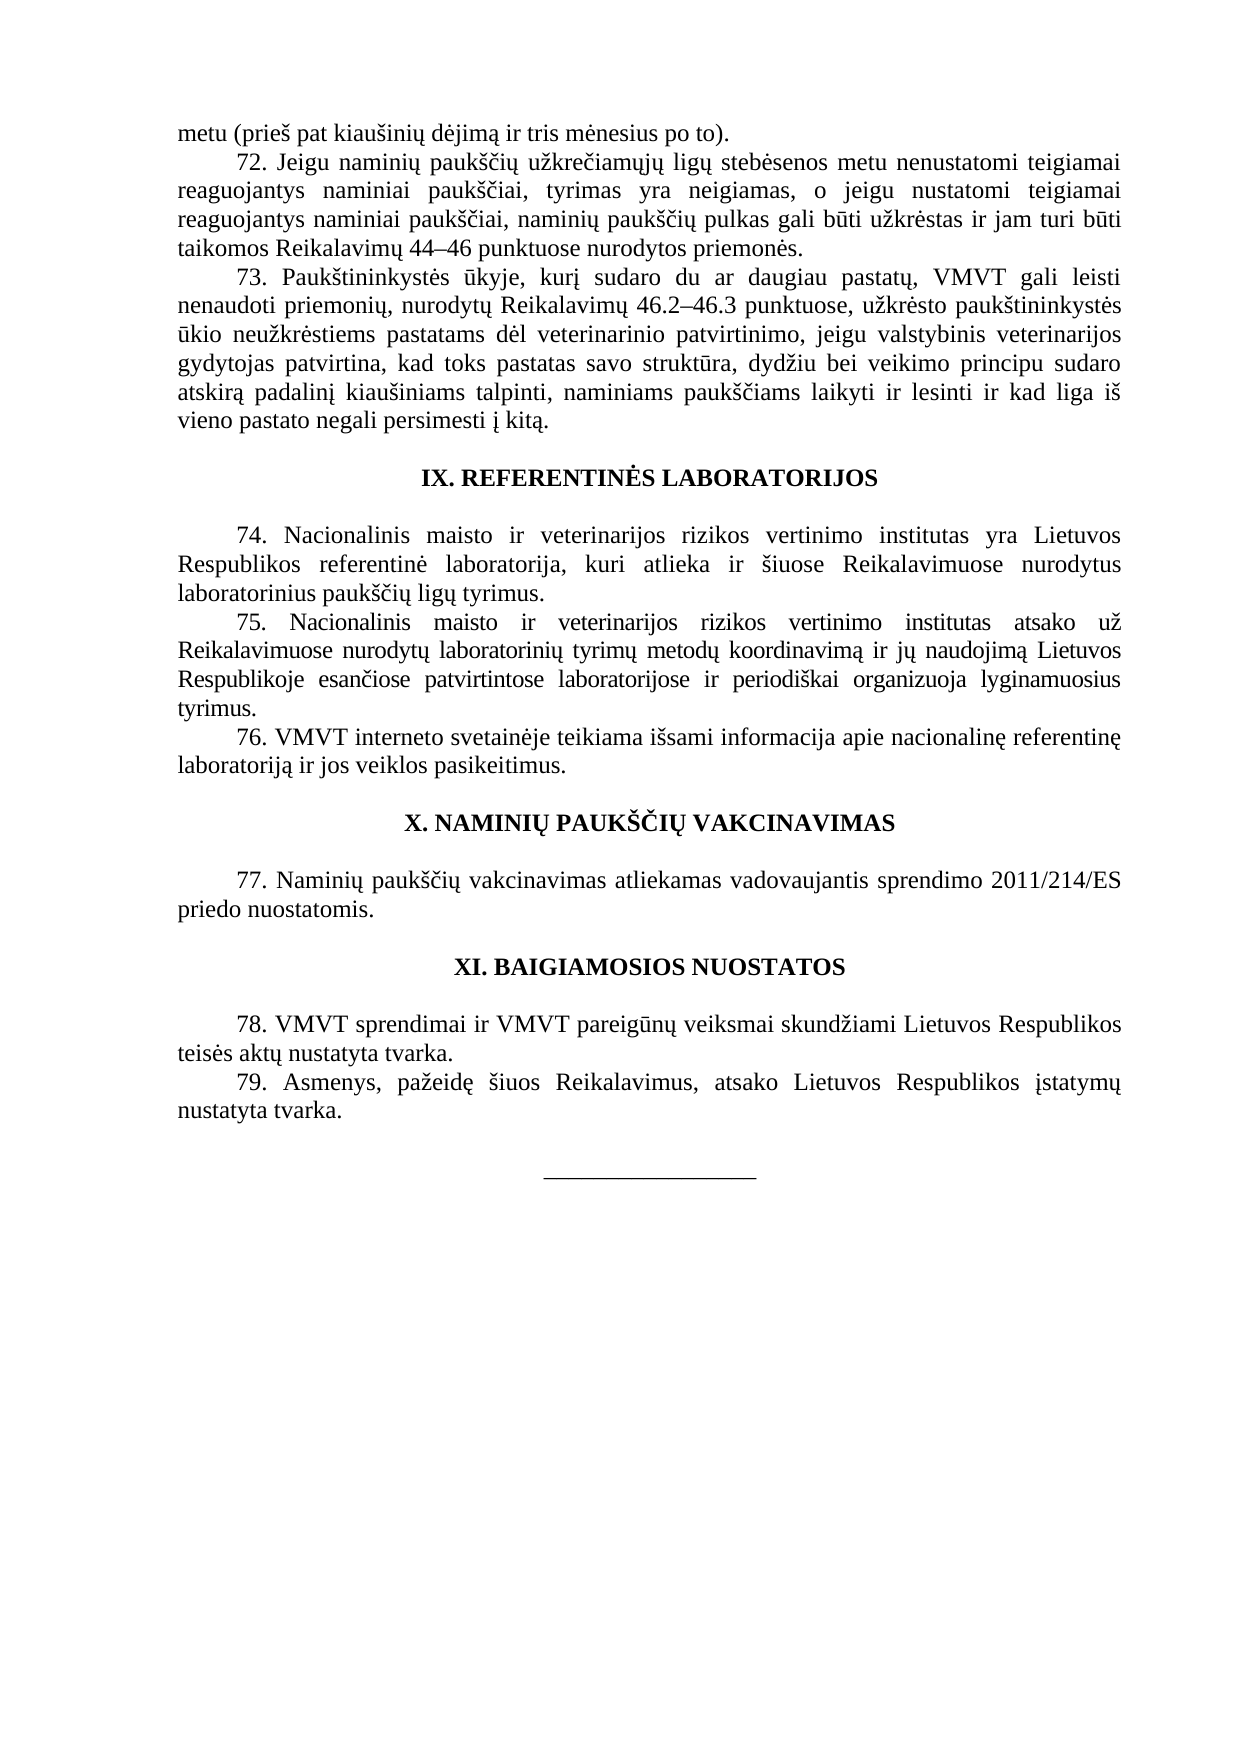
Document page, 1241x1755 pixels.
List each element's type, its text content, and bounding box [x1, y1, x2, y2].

text 73. Paukštininkystės ūkyje, kurį sudaro du ar daugiau pastatų, VMVT gali leisti nenaudoti priemonių, nurodytų Reikalavimų 46.2–46.3 punktuose, užkrėsto paukštininkystės ūkio neužkrėstiems pastatams dėl veterinarinio patvirtinimo, jeigu valstybinis veterinarijos gydytojas patvirtina, kad toks pastatas savo struktūra, dydžiu bei veikimo principu sudaro atskirą padalinį kiaušiniams talpinti, naminiams paukščiams laikyti ir lesinti ir kad liga iš vieno pastato negali persimesti į kitą. [177, 262, 1122, 434]
text 74. Nacionalinis maisto ir veterinarijos rizikos vertinimo institutas yra Lietuvos Respublikos referentinė laboratorija, kuri atlieka ir šiuose Reikalavimuose nurodytus laboratorinius paukščių ligų tyrimus. [177, 521, 1122, 607]
text X. NAMINIŲ PAUKŠČIŲ VAKCINAVIMAS [177, 808, 1122, 837]
text 76. VMVT interneto svetainėje teikiama išsami informacija apie nacionalinę referentinę laboratoriją ir jos veiklos pasikeitimus. [177, 722, 1122, 779]
text XI. BAIGIAMOSIOS NUOSTATOS [177, 952, 1122, 981]
text IX. REFERENTINĖS LABORATORIJOS [177, 463, 1122, 492]
text 78. VMVT sprendimai ir VMVT pareigūnų veiksmai skundžiami Lietuvos Respublikos teisės aktų nustatyta tvarka. [177, 1009, 1122, 1067]
text 79. Asmenys, pažeidę šiuos Reikalavimus, atsako Lietuvos Respublikos įstatymų nustatyta tvarka. [177, 1067, 1122, 1124]
text 75. Nacionalinis maisto ir veterinarijos rizikos vertinimo institutas atsako už Reikalavimuose nurodytų laboratorinių tyrimų metodų koordinavimą ir jų naudojimą Lietuvos Respublikoje esančiose patvirtintose laboratorijose ir periodiškai organizuoja lyginamuosius tyrimus. [177, 607, 1122, 722]
text _________________ [177, 1153, 1122, 1182]
text 77. Naminių paukščių vakcinavimas atliekamas vadovaujantis sprendimo 2011/214/ES priedo nuostatomis. [177, 866, 1122, 923]
text metu (prieš pat kiaušinių dėjimą ir tris mėnesius po to). [177, 118, 1122, 147]
text 72. Jeigu naminių paukščių užkrečiamųjų ligų stebėsenos metu nenustatomi teigiamai reaguojantys naminiai paukščiai, tyrimas yra neigiamas, o jeigu nustatomi teigiamai reaguojantys naminiai paukščiai, naminių paukščių pulkas gali būti užkrėstas ir jam turi būti taikomos Reikalavimų 44–46 punktuose nurodytos priemonės. [177, 147, 1122, 262]
